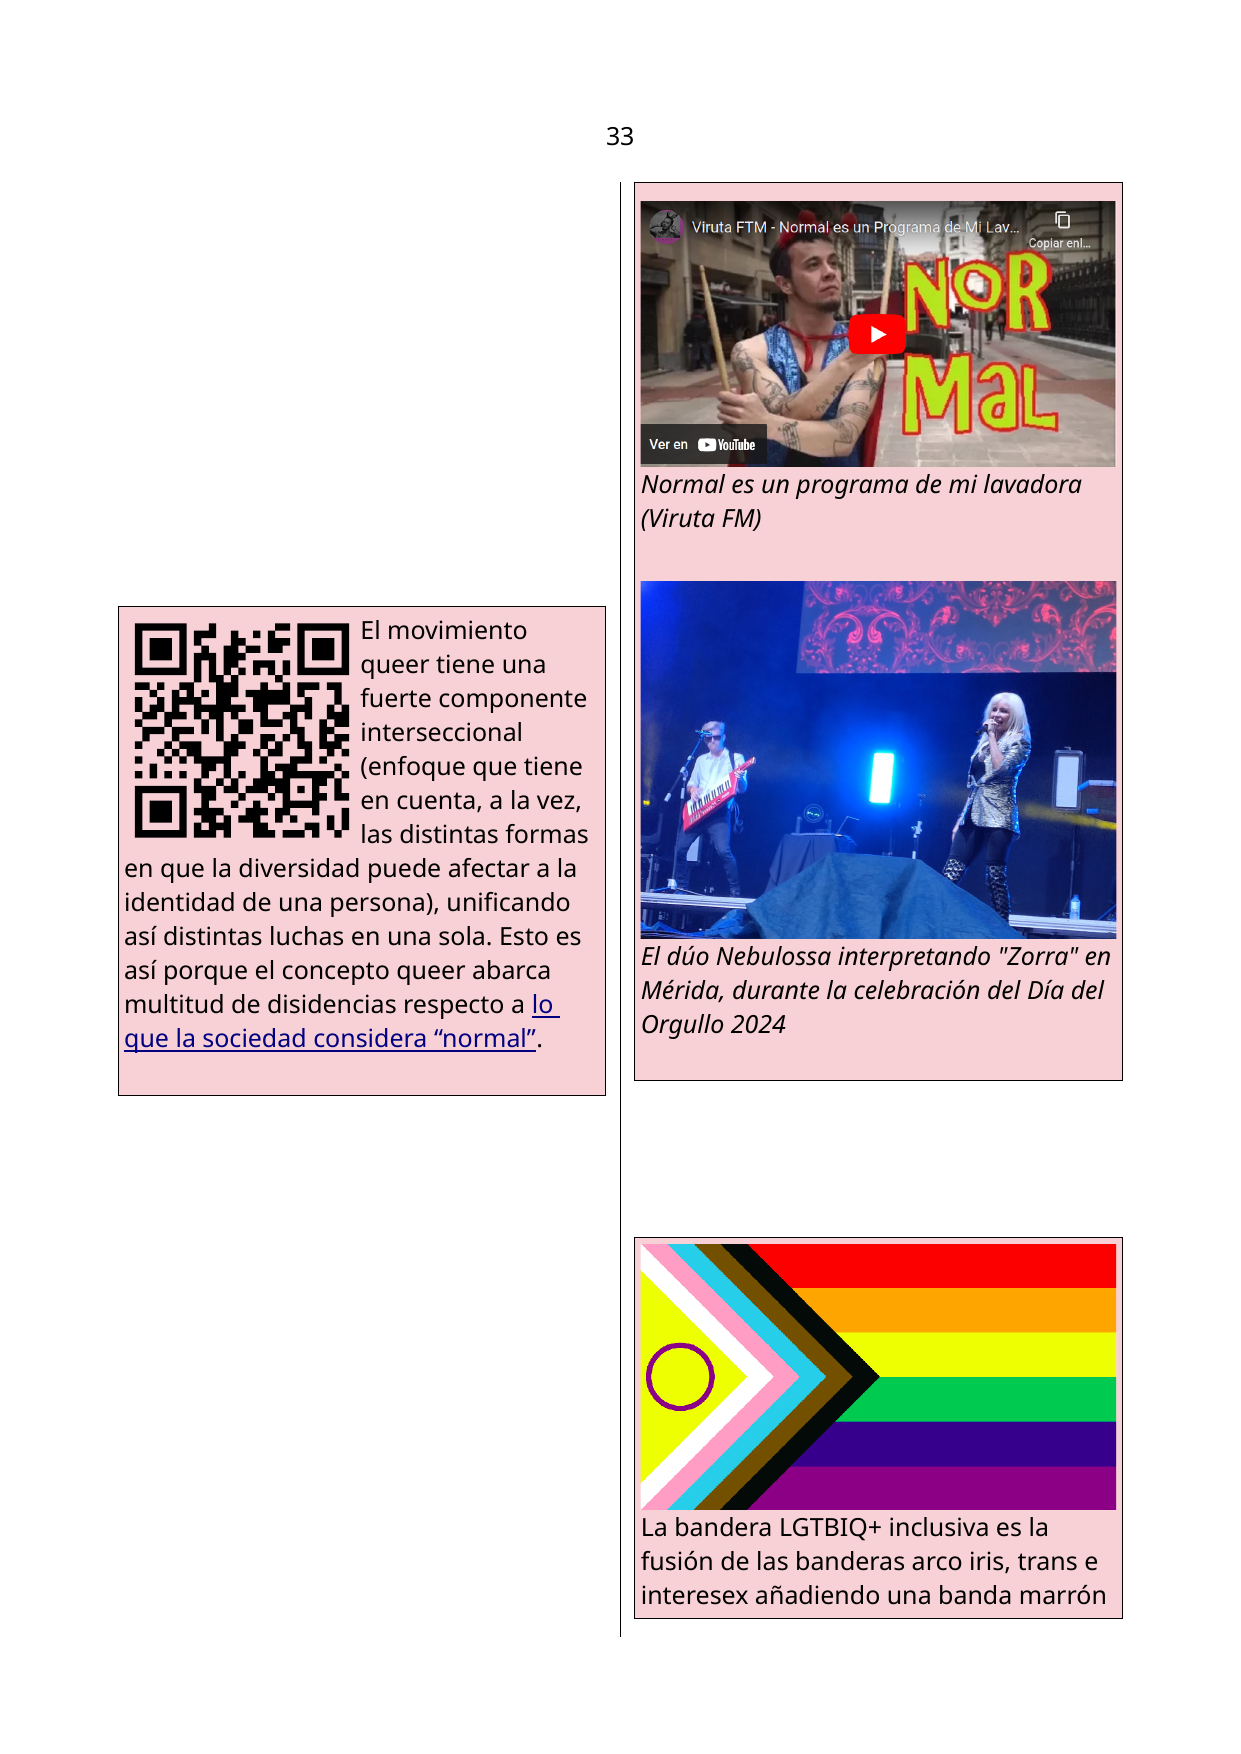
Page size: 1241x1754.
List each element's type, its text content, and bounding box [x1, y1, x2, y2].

table_header La bandera LGTBIQ+ inclusiva es la fusión de las banderas arco iris, trans e interesex añadiendo una banda marrón [635, 1238, 1122, 1618]
table_header El movimiento queer tiene una fuerte componente interseccional (enfoque que tiene en cuenta, a la vez, las distintas formas en que la diversidad puede afectar a la identidad de una persona), unificando así distintas luchas en una sola. Esto es así porque el concepto queer abarca multitud de disidencias respecto a lo que la sociedad considera “normal”. [119, 607, 605, 1095]
table_header El movimiento queer tiene una fuerte componente interseccional (enfoque que tiene en cuenta, a la vez, las distintas formas en que la diversidad puede afectar a la identidad de una persona), unificando así distintas luchas en una sola. Esto es así porque el concepto queer abarca multitud de disidencias respecto a lo que la sociedad considera “normal”. [635, 183, 1122, 1080]
picture [640, 201, 1117, 467]
picture [640, 581, 1117, 939]
picture [640, 1244, 1117, 1510]
